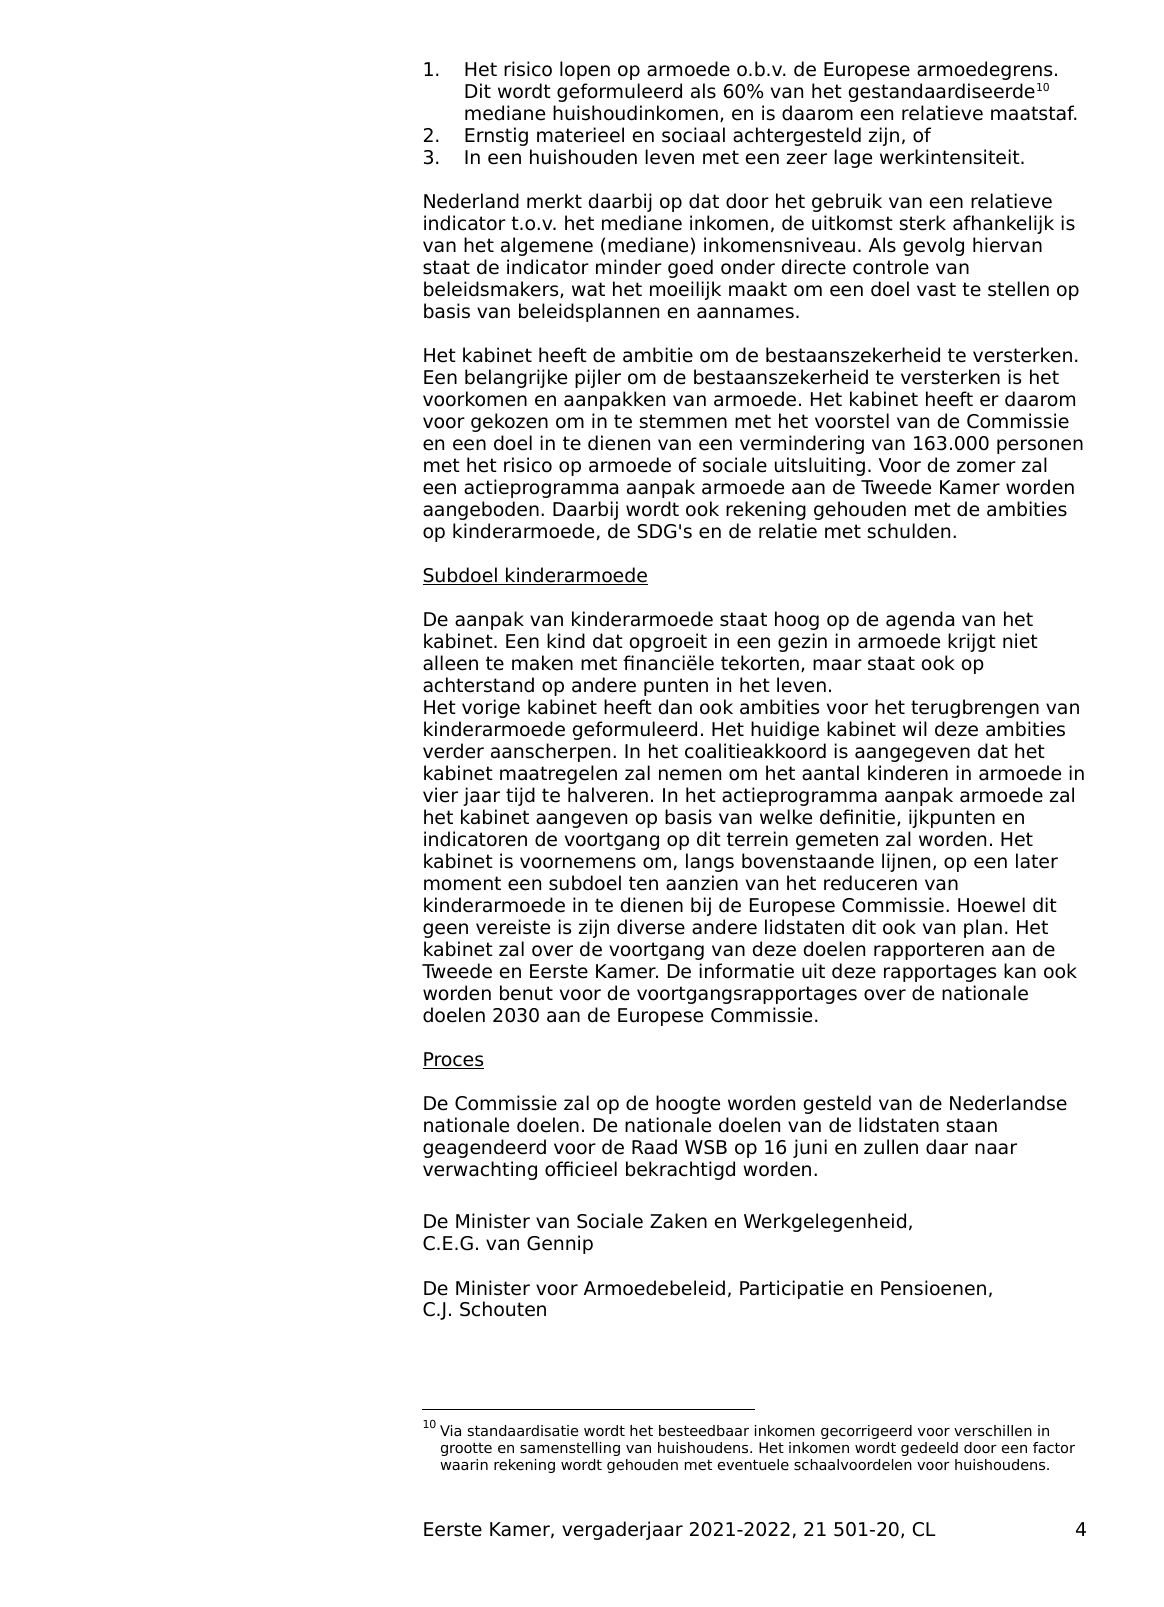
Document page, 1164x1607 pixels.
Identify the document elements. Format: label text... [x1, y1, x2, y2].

text De Minister voor Armoedebeleid, Participatie en Pensioenen, C.J. Schouten [422, 1277, 1087, 1321]
text Het vorige kabinet heeft dan ook ambities voor het terugbrengen van kinderarmoede geformuleerd. Het huidige kabinet wil deze ambities verder aanscherpen. In het coalitieakkoord is aangegeven dat het kabinet maatregelen zal nemen om het aantal kinderen in armoede in vier jaar tijd te halveren. In het actieprogramma aanpak armoede zal het kabinet aangeven op basis van welke definitie, ijkpunten en indicatoren de voortgang op dit terrein gemeten zal worden. Het kabinet is voornemens om, langs bovenstaande lijnen, op een later moment een subdoel ten aanzien van het reduceren van kinderarmoede in te dienen bij de Europese Commissie. Hoewel dit geen vereiste is zijn diverse andere lidstaten dit ook van plan. Het kabinet zal over de voortgang van deze doelen rapporteren aan de Tweede en Eerste Kamer. De informatie uit deze rapportages kan ook worden benut voor de voortgangsrapportages over de nationale doelen 2030 aan de Europese Commissie. [422, 697, 1087, 1027]
text 3. In een huishouden leven met een zeer lage werkintensiteit. [422, 147, 1087, 169]
text 2. Ernstig materieel en sociaal achtergesteld zijn, of [422, 125, 1087, 147]
text 1. Het risico lopen op armoede o.b.v. de Europese armoedegrens. Dit wordt geformuleerd als 60% van het gestandaardiseerde mediane huishoudinkomen, en is daarom een relatieve maatstaf. [422, 59, 1087, 125]
text De Commissie zal op de hoogte worden gesteld van de Nederlandse nationale doelen. De nationale doelen van de lidstaten staan geagendeerd voor de Raad WSB op 16 juni en zullen daar naar verwachting officieel bekrachtigd worden. [422, 1093, 1087, 1181]
text Het kabinet heeft de ambitie om de bestaanszekerheid te versterken. Een belangrijke pijler om de bestaanszekerheid te versterken is het voorkomen en aanpakken van armoede. Het kabinet heeft er daarom voor gekozen om in te stemmen met het voorstel van de Commissie en een doel in te dienen van een vermindering van 163.000 personen met het risico op armoede of sociale uitsluiting. Voor de zomer zal een actieprogramma aanpak armoede aan de Tweede Kamer worden aangeboden. Daarbij wordt ook rekening gehouden met de ambities op kinderarmoede, de SDG's en de relatie met schulden. [422, 345, 1087, 543]
text Nederland merkt daarbij op dat door het gebruik van een relatieve indicator t.o.v. het mediane inkomen, de uitkomst sterk afhankelijk is van het algemene (mediane) inkomensniveau. Als gevolg hiervan staat de indicator minder goed onder directe controle van beleidsmakers, wat het moeilijk maakt om een doel vast te stellen op basis van beleidsplannen en aannames. [422, 191, 1087, 323]
text De Minister van Sociale Zaken en Werkgelegenheid, C.E.G. van Gennip [422, 1211, 1087, 1255]
text De aanpak van kinderarmoede staat hoog op de agenda van het kabinet. Een kind dat opgroeit in een gezin in armoede krijgt niet alleen te maken met financiële tekorten, maar staat ook op achterstand op andere punten in het leven. [422, 609, 1087, 697]
text Via standaardisatie wordt het besteedbaar inkomen gecorrigeerd voor verschillen in grootte en samenstelling van huishoudens. Het inkomen wordt gedeeld door een factor waarin rekening wordt gehouden met eventuele schaalvoordelen voor huishoudens. [422, 1418, 1087, 1474]
subtitle Proces [422, 1049, 1087, 1071]
subtitle Subdoel kinderarmoede [422, 565, 1087, 587]
